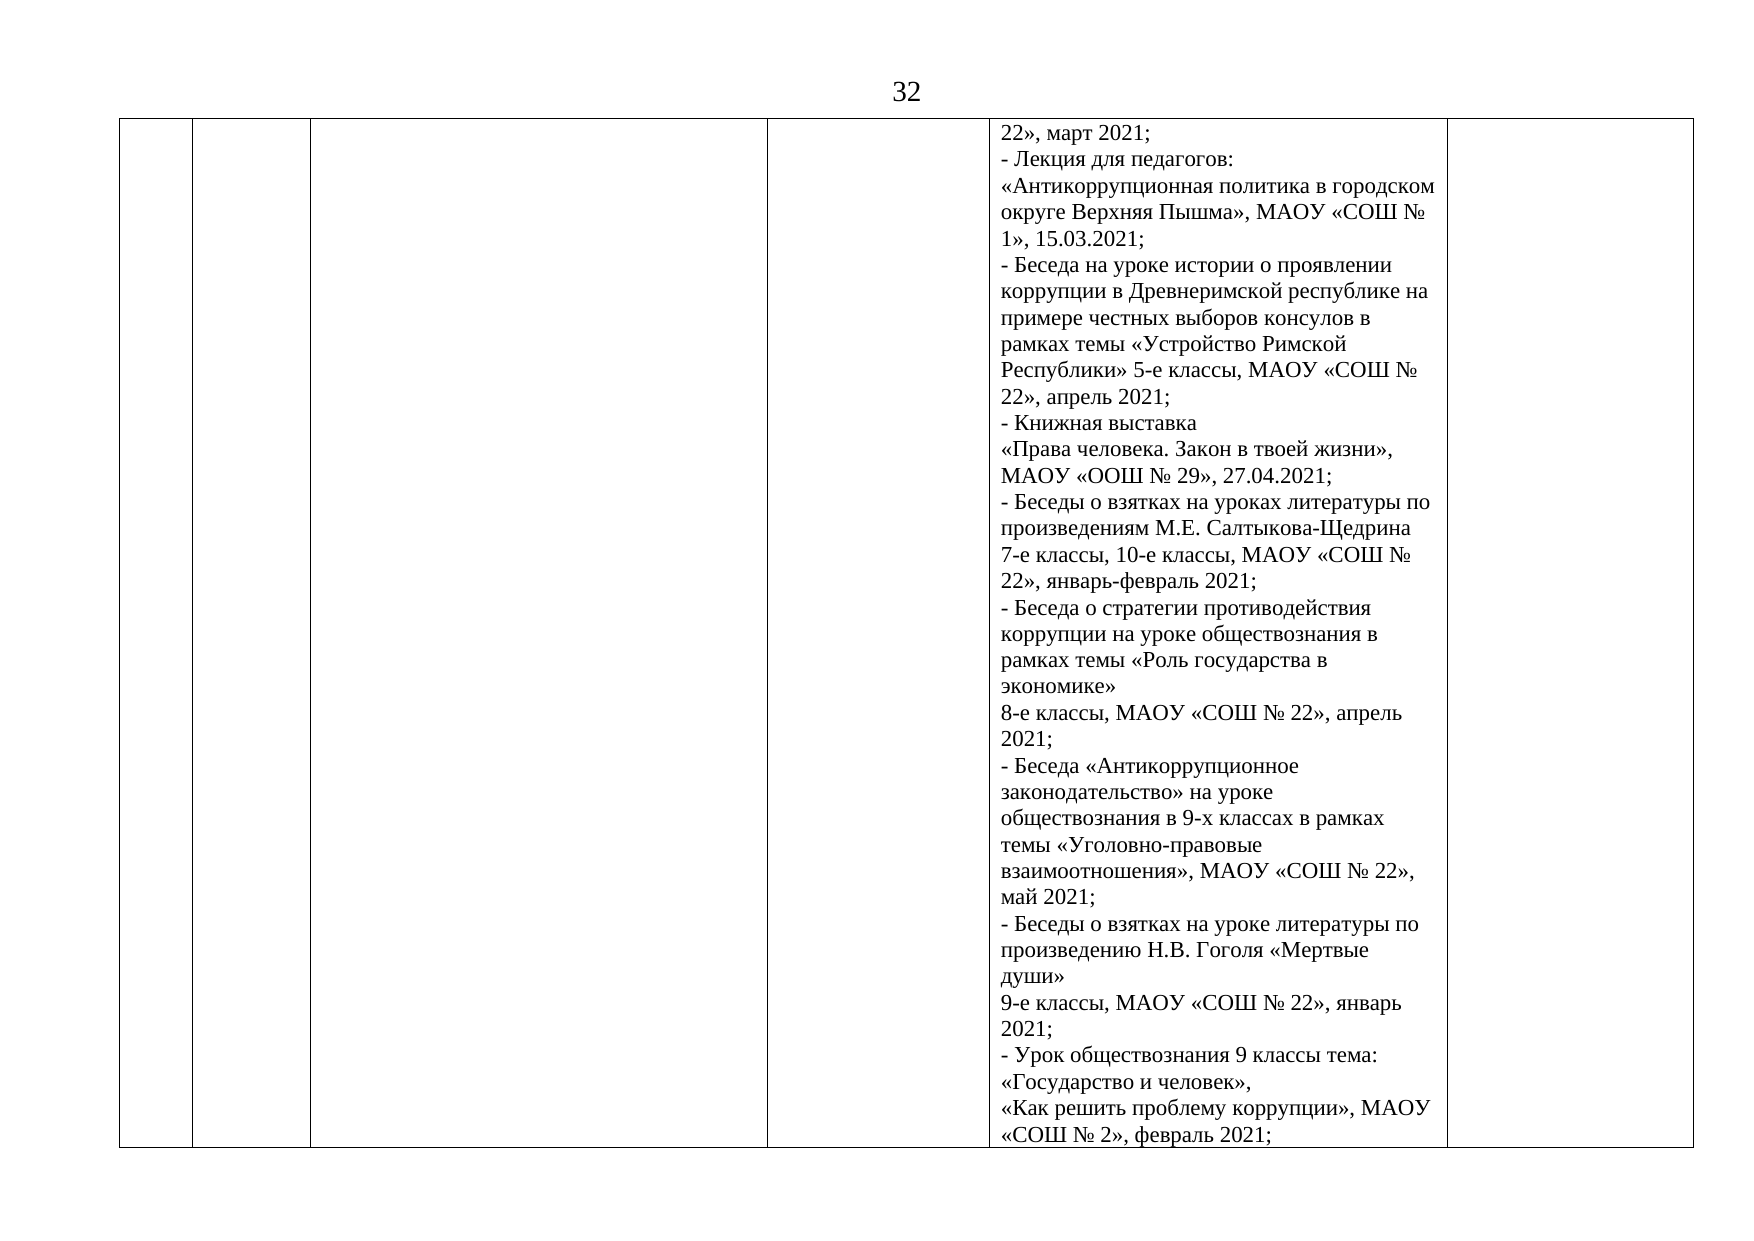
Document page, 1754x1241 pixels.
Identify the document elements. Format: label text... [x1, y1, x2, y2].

table_cell [120, 119, 192, 1147]
table_cell [768, 119, 989, 1147]
table_cell [193, 119, 310, 1147]
table_cell [311, 119, 767, 1147]
table_cell [1448, 119, 1693, 1147]
table_cell 22», март 2021; - Лекция для педагогов: «Антикоррупционная политика в городском округе Верхняя Пышма», МАОУ «СОШ № 1», 15.03.2021; - Беседа на уроке истории о проявлении коррупции в Древнеримской республике на примере честных выборов консулов в рамках темы «Устройство Римской Республики» 5-е классы, МАОУ «СОШ № 22», апрель 2021; - Книжная выставка «Права человека. Закон в твоей жизни», МАОУ «ООШ № 29», 27.04.2021; - Беседы о взятках на уроках литературы по произведениям М.Е. Салтыкова-Щедрина 7-е классы, 10-е классы, МАОУ «СОШ № 22», январь-февраль 2021; - Беседа о стратегии противодействия коррупции на уроке обществознания в рамках темы «Роль государства в экономике» 8-е классы, МАОУ «СОШ № 22», апрель 2021; - Беседа «Антикоррупционное законодательство» на уроке обществознания в 9-х классах в рамках темы «Уголовно-правовые взаимоотношения», МАОУ «СОШ № 22», май 2021; - Беседы о взятках на уроке литературы по произведению Н.В. Гоголя «Мертвые души» 9-е классы, МАОУ «СОШ № 22», январь 2021; - Урок обществознания 9 классы тема: «Государство и человек», «Как решить проблему коррупции», МАОУ «СОШ № 2», февраль 2021; [990, 119, 1447, 1147]
